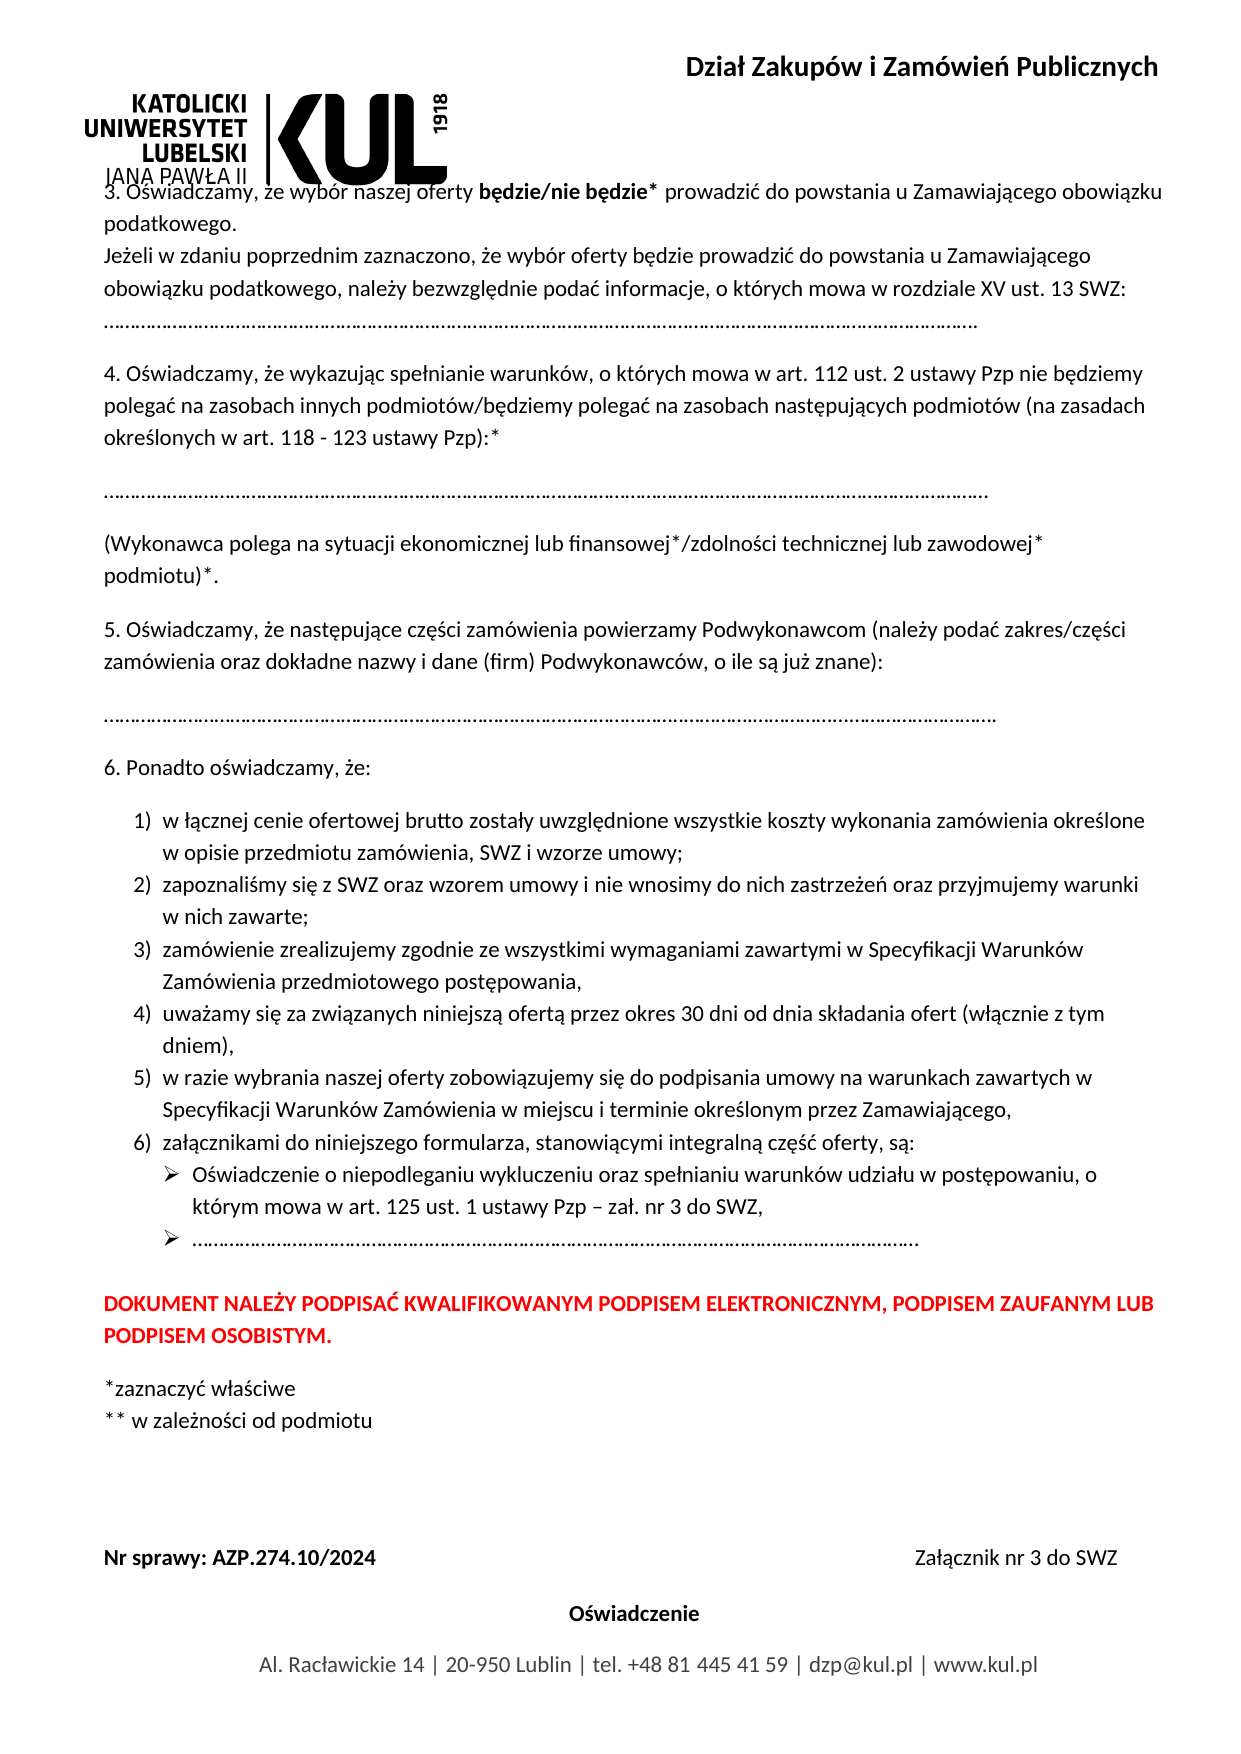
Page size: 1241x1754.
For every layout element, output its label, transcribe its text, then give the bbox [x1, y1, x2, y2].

list załącznikami do niniejszego formularza, stanowiącymi integralną część oferty, są: [133, 1128, 1165, 1156]
text *zaznaczyć właściwe [103, 1374, 1165, 1402]
text …………………………………………………………………………………………………………………………………………………… [103, 476, 1165, 504]
text 6. Ponadto oświadczamy, że: [103, 753, 1091, 781]
text 5. Oświadczamy, że następujące części zamówienia powierzamy Podwykonawcom (należy podać zakres/części zamówienia oraz dokładne nazwy i dane (firm) Podwykonawców, o ile są już znane): [103, 615, 1165, 675]
list uważamy się za związanych niniejszą ofertą przez okres 30 dni od dnia składania ofert (włącznie z tym dniem), [133, 999, 1165, 1059]
text Jeżeli w zdaniu poprzednim zaznaczono, że wybór oferty będzie prowadzić do powstania u Zamawiającego obowiązku podatkowego, należy bezwzględnie podać informacje, o których mowa w rozdziale XV ust. 13 SWZ: [103, 242, 1165, 302]
text 3. Oświadczamy, że wybór naszej oferty będzie/nie będzie* prowadzić do powstania u Zamawiającego obowiązku podatkowego. [103, 197, 1165, 237]
list DOKUMENT NALEŻY PODPISAĆ KWALIFIKOWANYM PODPISEM ELEKTRONICZNYM, PODPISEM ZAUFANYM LUB PODPISEM OSOBISTYM. [103, 1289, 1165, 1349]
list w razie wybrania naszej oferty zobowiązujemy się do podpisania umowy na warunkach zawartych w Specyfikacji Warunków Zamówienia w miejscu i terminie określonym przez Zamawiającego, [133, 1063, 1165, 1124]
list Oświadczenie o niepodleganiu wykluczeniu oraz spełnianiu warunków udziału w postępowaniu, o którym mowa w art. 125 ust. 1 ustawy Pzp – zał. nr 3 do SWZ, [162, 1160, 1165, 1220]
text ………………………………………………………………………………………………..………….……………...………………………. [103, 700, 1091, 728]
list ………………………………………………………………………………………………………………………… [162, 1224, 1165, 1252]
list zapoznaliśmy się z SWZ oraz wzorem umowy i nie wnosimy do nich zastrzeżeń oraz przyjmujemy warunki w nich zawarte; [133, 870, 1165, 931]
list w łącznej cenie ofertowej brutto zostały uwzględnione wszystkie koszty wykonania zamówienia określone w opisie przedmiotu zamówienia, SWZ i wzorze umowy; [133, 806, 1165, 866]
list zamówienie zrealizujemy zgodnie ze wszystkimi wymaganiami zawartymi w Specyfikacji Warunków Zamówienia przedmiotowego postępowania, [133, 935, 1165, 995]
text (Wykonawca polega na sytuacji ekonomicznej lub finansowej*/zdolności technicznej lub zawodowej* podmiotu)*. [103, 529, 1165, 590]
text Nr sprawy: AZP.274.10/2024 Załącznik nr 3 do SWZ [103, 1543, 1165, 1571]
text Oświadczenie [103, 1599, 1165, 1627]
text 4. Oświadczamy, że wykazując spełnianie warunków, o których mowa w art. 112 ust. 2 ustawy Pzp nie będziemy polegać na zasobach innych podmiotów/będziemy polegać na zasobach następujących podmiotów (na zasadach określonych w art. 118 - 123 ustawy Pzp):* [103, 359, 1165, 451]
text …………………………………………………………………………………………………………………………………………………. [103, 306, 1165, 334]
text ** w zależności od podmiotu [103, 1406, 1165, 1434]
